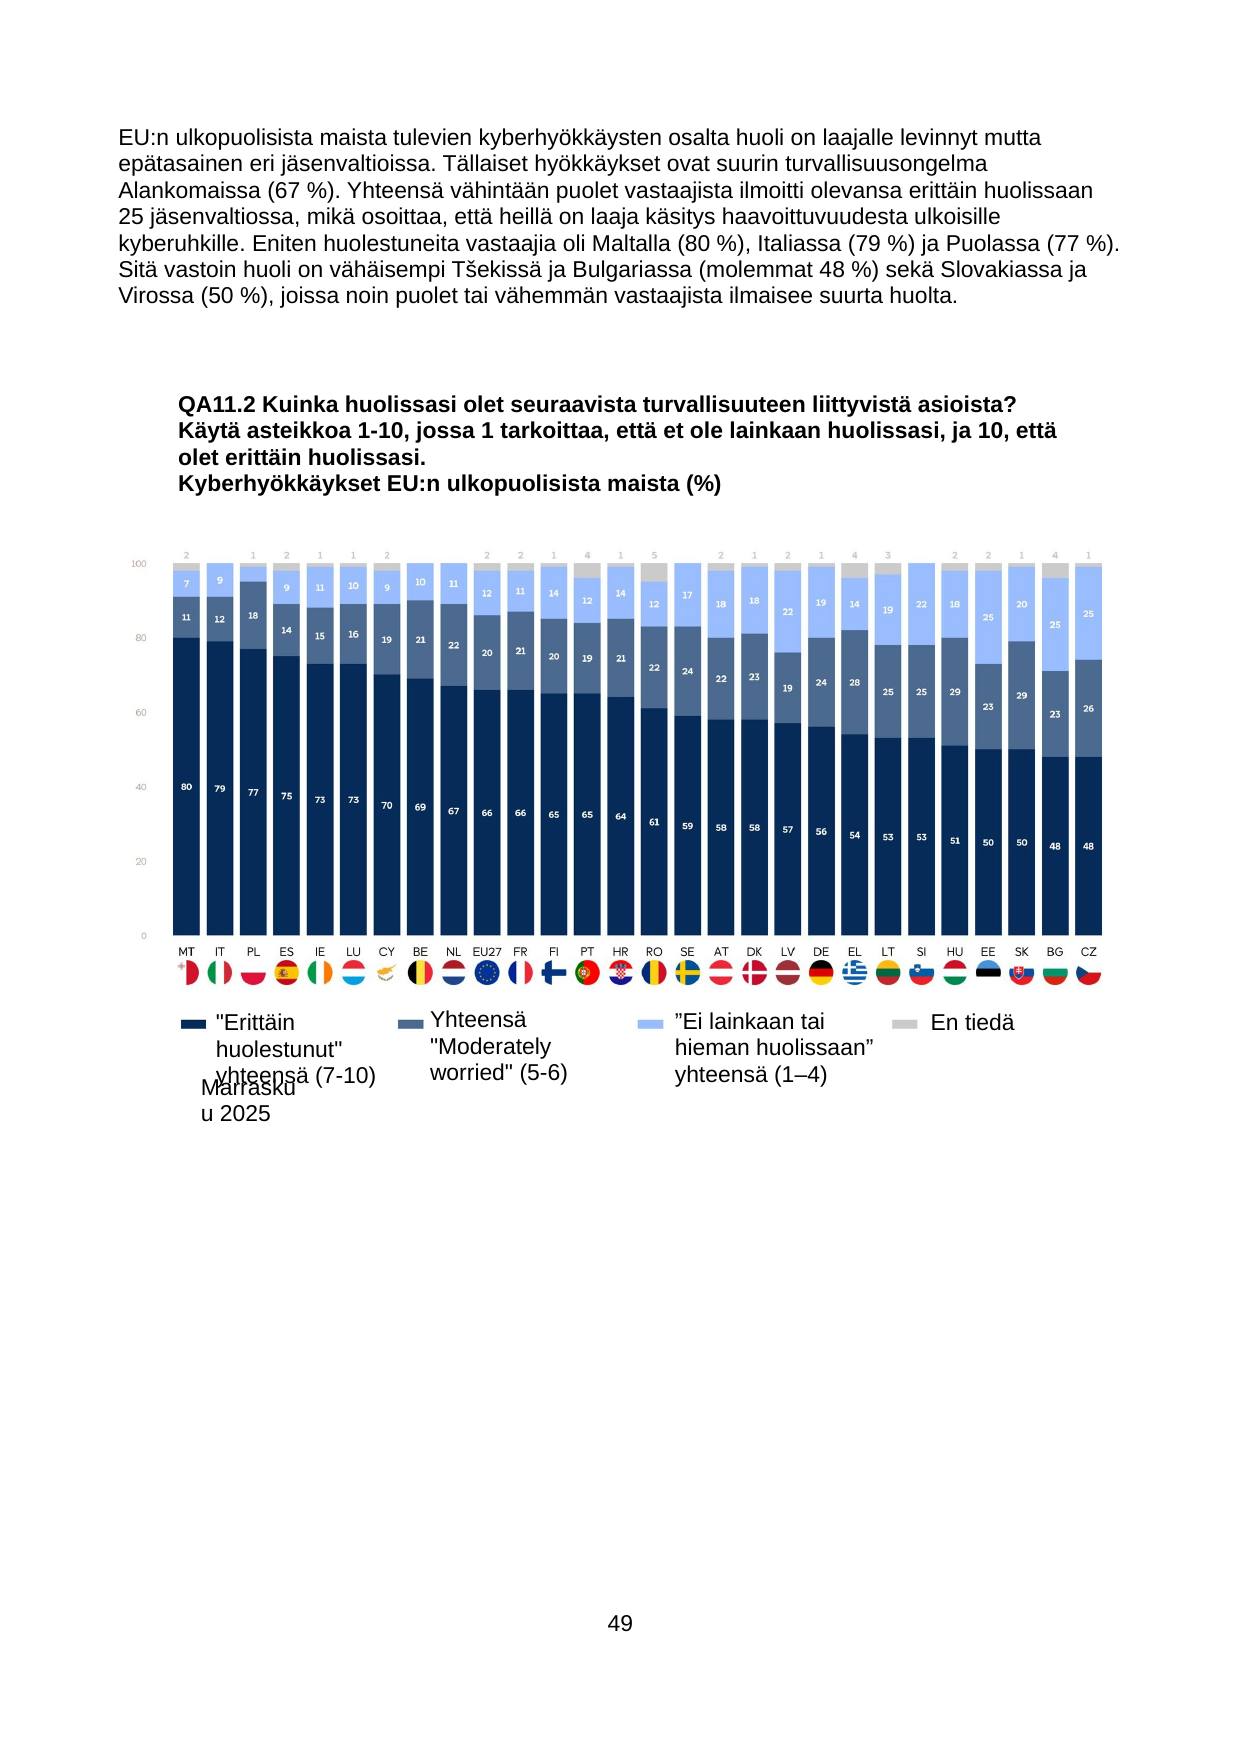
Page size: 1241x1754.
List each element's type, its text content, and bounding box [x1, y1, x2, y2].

picture [433, 1011, 442, 1019]
text EU:n ulkopuolisista maista tulevien kyberhyökkäysten osalta huoli on laajalle levinnyt mutta epätasainen eri jäsenvaltioissa. Tällaiset hyökkäykset ovat suurin turvallisuusongelma Alankomaissa (67 %). Yhteensä vähintään puolet vastaajista ilmoitti olevansa erittäin huolissaan 25 jäsenvaltiossa, mikä osoittaa, että heillä on laaja käsitys haavoittuvuudesta ulkoisille kyberuhkille. Eniten huolestuneita vastaajia oli Maltalla (80 %), Italiassa (79 %) ja Puolassa (77 %). Sitä vastoin huoli on vähäisempi Tšekissä ja Bulgariassa (molemmat 48 %) sekä Slovakiassa ja Virossa (50 %), joissa noin puolet tai vähemmän vastaajista ilmaisee suurta huolta. [118, 124, 1122, 308]
picture [123, 543, 1108, 992]
picture [173, 1011, 922, 1032]
